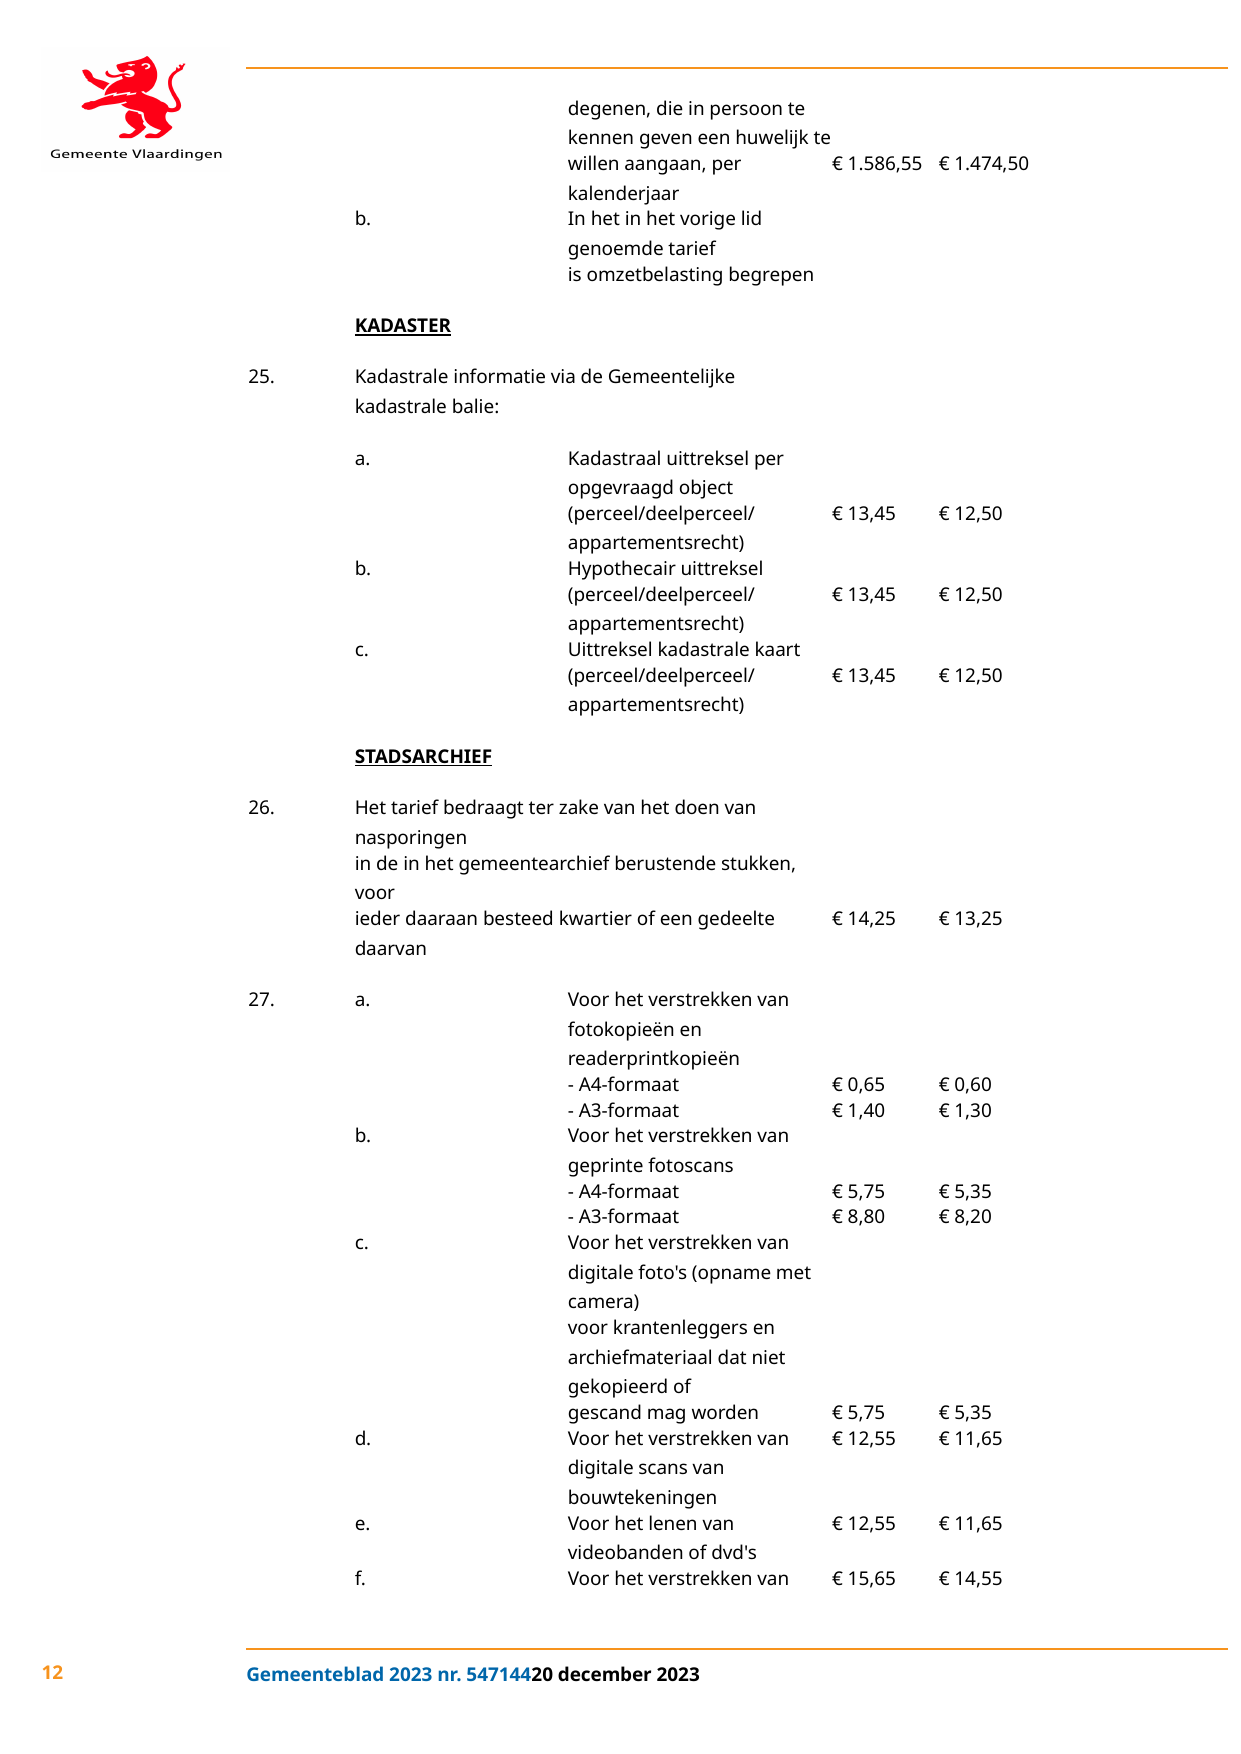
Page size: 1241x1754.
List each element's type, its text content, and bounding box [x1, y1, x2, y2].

table_cell is omzetbelasting begrepen [568, 261, 832, 286]
table_cell [248, 1123, 354, 1178]
table_cell [1045, 1314, 1152, 1399]
table_cell [248, 1204, 354, 1229]
table_cell € 1,40 [832, 1097, 938, 1123]
table_cell STADSARCHIEF [355, 743, 832, 769]
table_cell [461, 500, 568, 555]
table_cell [939, 1123, 1045, 1178]
table_cell € 12,50 [939, 662, 1045, 717]
table_cell [248, 1178, 354, 1204]
table_cell [461, 1565, 568, 1591]
table_cell [939, 445, 1045, 500]
table_cell Voor het verstrekken van fotokopieën en readerprintkopieën [568, 986, 832, 1071]
table_cell [939, 338, 1045, 364]
table_cell [832, 743, 938, 769]
table_cell € 1.586,55 [832, 150, 938, 205]
table_cell [461, 95, 568, 150]
table_cell [461, 636, 568, 662]
table_cell [1045, 1229, 1152, 1314]
table_cell [461, 769, 568, 794]
table_cell Hypothecair uittreksel [568, 555, 832, 581]
table_cell [1045, 1565, 1152, 1591]
table_cell [1045, 205, 1152, 261]
table_cell e. [355, 1510, 461, 1565]
table_cell € 12,55 [832, 1425, 938, 1510]
table_cell [939, 961, 1045, 986]
table_cell [1045, 1204, 1152, 1229]
table_cell € 13,45 [832, 581, 938, 636]
table_cell [1045, 261, 1152, 286]
table_cell [832, 718, 938, 743]
table_cell [939, 636, 1045, 662]
table_cell [248, 905, 354, 961]
table_cell [461, 419, 568, 445]
table_cell [461, 662, 568, 717]
table_cell [355, 1204, 461, 1229]
table_cell [248, 500, 354, 555]
table_cell [461, 261, 568, 286]
table_cell [1045, 95, 1152, 150]
table_cell € 1,30 [939, 1097, 1045, 1123]
table_cell [939, 986, 1045, 1071]
table_cell [355, 662, 461, 717]
table_cell € 12,55 [832, 1510, 938, 1565]
table_cell 27. [248, 986, 354, 1071]
table_cell [461, 581, 568, 636]
table_cell [832, 769, 938, 794]
table_cell [832, 961, 938, 986]
table_cell b. [355, 1123, 461, 1178]
table_cell f. [355, 1565, 461, 1591]
table_cell [248, 261, 354, 286]
table_cell [355, 95, 461, 150]
table_cell [832, 850, 938, 905]
table_cell [939, 261, 1045, 286]
table_cell [832, 445, 938, 500]
table_cell [461, 1425, 568, 1510]
table_cell [939, 312, 1045, 338]
table_cell Kadastraal uittreksel per opgevraagd object [568, 445, 832, 500]
table_cell [248, 1399, 354, 1425]
table_cell € 0,65 [832, 1071, 938, 1097]
table_cell [832, 205, 938, 261]
table_cell € 14,55 [939, 1565, 1045, 1591]
table_cell [248, 1314, 354, 1399]
table_cell gescand mag worden [568, 1399, 832, 1425]
table_cell KADASTER [355, 312, 832, 338]
table_cell Het tarief bedraagt ter zake van het doen van nasporingen [355, 795, 832, 850]
table_cell [248, 1097, 354, 1123]
table_cell [355, 500, 461, 555]
table_cell Voor het verstrekken van digitale foto's (opname met camera) [568, 1229, 832, 1314]
table_cell € 5,35 [939, 1399, 1045, 1425]
table_cell ieder daaraan besteed kwartier of een gedeelte daarvan [355, 905, 832, 961]
table_cell 25. [248, 364, 354, 419]
table_cell € 5,75 [832, 1399, 938, 1425]
table_cell c. [355, 1229, 461, 1314]
table_cell [568, 769, 832, 794]
table_cell € 13,25 [939, 905, 1045, 961]
table_cell [461, 1097, 568, 1123]
table_cell [939, 286, 1045, 312]
table_cell [832, 1229, 938, 1314]
table_cell € 0,60 [939, 1071, 1045, 1097]
table_cell Uittreksel kadastrale kaart [568, 636, 832, 662]
table_cell [461, 986, 568, 1071]
table_cell Kadastrale informatie via de Gemeentelijke kadastrale balie: [355, 364, 832, 419]
table_cell [248, 1510, 354, 1565]
table_cell [832, 338, 938, 364]
table_cell [461, 1123, 568, 1178]
table_cell [1045, 445, 1152, 500]
table_cell [248, 338, 354, 364]
table_cell [1045, 1425, 1152, 1510]
table_cell b. [355, 205, 461, 261]
table_cell [461, 555, 568, 581]
table_cell [355, 581, 461, 636]
table_cell [832, 1314, 938, 1399]
table_cell [461, 445, 568, 500]
table_cell [355, 1178, 461, 1204]
table_cell [355, 419, 461, 445]
table_cell € 13,45 [832, 500, 938, 555]
table_cell [248, 286, 354, 312]
table_cell Voor het verstrekken van [568, 1565, 832, 1591]
table_cell - A4-formaat [568, 1071, 832, 1097]
table_cell [248, 1425, 354, 1510]
table_cell [832, 636, 938, 662]
table_cell [568, 961, 832, 986]
table_cell € 8,80 [832, 1204, 938, 1229]
table_cell [1045, 850, 1152, 905]
table_cell voor krantenleggers en archiefmateriaal dat niet gekopieerd of [568, 1314, 832, 1399]
table_cell [1045, 905, 1152, 961]
table_cell [248, 581, 354, 636]
table_cell [832, 986, 938, 1071]
table_cell [1045, 1510, 1152, 1565]
table_cell a. [355, 445, 461, 500]
table_cell [939, 364, 1045, 419]
table_cell [461, 205, 568, 261]
table_cell [939, 795, 1045, 850]
table_cell [1045, 743, 1152, 769]
table_cell [939, 1229, 1045, 1314]
table_cell [832, 286, 938, 312]
table_cell € 11,65 [939, 1425, 1045, 1510]
table_cell [461, 1229, 568, 1314]
table_cell [1045, 662, 1152, 717]
table_cell [832, 419, 938, 445]
table_cell [832, 95, 938, 150]
table_cell [1045, 1123, 1152, 1178]
table_cell b. [355, 555, 461, 581]
table_cell [939, 718, 1045, 743]
table_cell [939, 95, 1045, 150]
table_cell 26. [248, 795, 354, 850]
table_cell [355, 261, 461, 286]
table_cell [1045, 312, 1152, 338]
table_cell [461, 1071, 568, 1097]
table_cell [248, 1565, 354, 1591]
table_cell [939, 419, 1045, 445]
table_cell In het in het vorige lid genoemde tarief [568, 205, 832, 261]
table_cell [461, 1510, 568, 1565]
table_cell [355, 286, 461, 312]
table_cell [1045, 419, 1152, 445]
table_cell [461, 1314, 568, 1399]
table_cell [355, 1097, 461, 1123]
table_cell (perceel/deelperceel/appartementsrecht) [568, 500, 832, 555]
table_cell [568, 718, 832, 743]
table_cell [248, 1229, 354, 1314]
table_cell [355, 150, 461, 205]
table_cell in de in het gemeentearchief berustende stukken, voor [355, 850, 832, 905]
table_cell [248, 445, 354, 500]
table_cell [355, 338, 461, 364]
table_cell [568, 286, 832, 312]
table_cell d. [355, 1425, 461, 1510]
table_cell [1045, 769, 1152, 794]
table_cell c. [355, 636, 461, 662]
table_cell Voor het verstrekken van geprinte fotoscans [568, 1123, 832, 1178]
table_cell [461, 286, 568, 312]
table_cell [1045, 1097, 1152, 1123]
table_cell [832, 261, 938, 286]
table_cell [1045, 1071, 1152, 1097]
table_cell [1045, 286, 1152, 312]
table_cell [461, 718, 568, 743]
table_cell [355, 769, 461, 794]
table_cell - A4-formaat [568, 1178, 832, 1204]
table_cell [1045, 581, 1152, 636]
table_cell [248, 95, 354, 150]
table_cell [832, 312, 938, 338]
table_cell [1045, 338, 1152, 364]
table_cell [461, 338, 568, 364]
table_cell [248, 850, 354, 905]
table_cell [939, 743, 1045, 769]
table_cell degenen, die in persoon te kennen geven een huwelijk te [568, 95, 832, 150]
table_cell [1045, 150, 1152, 205]
table_cell [939, 1314, 1045, 1399]
table_cell [1045, 986, 1152, 1071]
table_cell € 15,65 [832, 1565, 938, 1591]
table_cell (perceel/deelperceel/appartementsrecht) [568, 581, 832, 636]
table_cell [1045, 1399, 1152, 1425]
table_cell Voor het lenen van videobanden of dvd's [568, 1510, 832, 1565]
table_cell [355, 961, 461, 986]
table_cell € 13,45 [832, 662, 938, 717]
table_cell [461, 1178, 568, 1204]
table_cell [832, 555, 938, 581]
table_cell [248, 150, 354, 205]
table_cell [1045, 364, 1152, 419]
table_cell € 5,75 [832, 1178, 938, 1204]
table_cell [461, 1204, 568, 1229]
table_cell willen aangaan, per kalenderjaar [568, 150, 832, 205]
table_cell [1045, 1178, 1152, 1204]
table_cell [355, 718, 461, 743]
table_cell [248, 662, 354, 717]
table_cell € 11,65 [939, 1510, 1045, 1565]
picture [41, 47, 231, 172]
table_cell [461, 150, 568, 205]
table_cell [355, 1314, 461, 1399]
table_cell [461, 1399, 568, 1425]
table_cell Voor het verstrekken van digitale scans van bouwtekeningen [568, 1425, 832, 1510]
table_cell [461, 961, 568, 986]
table_cell [1045, 795, 1152, 850]
table_cell [1045, 555, 1152, 581]
table_cell [248, 636, 354, 662]
table_cell a. [355, 986, 461, 1071]
table_cell [248, 743, 354, 769]
table_cell [939, 850, 1045, 905]
table_cell [939, 769, 1045, 794]
table_cell - A3-formaat [568, 1204, 832, 1229]
table_cell (perceel/deelperceel/appartementsrecht) [568, 662, 832, 717]
table_cell [939, 555, 1045, 581]
table_cell [1045, 961, 1152, 986]
table_cell [568, 419, 832, 445]
table_cell [832, 795, 938, 850]
table_cell - A3-formaat [568, 1097, 832, 1123]
table_cell [248, 555, 354, 581]
table_cell [832, 364, 938, 419]
table_cell [1045, 718, 1152, 743]
table_cell [248, 205, 354, 261]
table_cell € 12,50 [939, 500, 1045, 555]
table_cell € 14,25 [832, 905, 938, 961]
table_cell [355, 1399, 461, 1425]
table_cell € 1.474,50 [939, 150, 1045, 205]
table_cell [248, 769, 354, 794]
table_cell [832, 1123, 938, 1178]
table_cell € 8,20 [939, 1204, 1045, 1229]
table_cell [248, 1071, 354, 1097]
table_cell [1045, 500, 1152, 555]
table_cell [248, 961, 354, 986]
table_cell € 12,50 [939, 581, 1045, 636]
table_cell [1045, 636, 1152, 662]
table_cell [248, 312, 354, 338]
table_cell [355, 1071, 461, 1097]
table_cell [248, 718, 354, 743]
table_cell [568, 338, 832, 364]
table_cell € 5,35 [939, 1178, 1045, 1204]
table_cell [248, 419, 354, 445]
table_cell [939, 205, 1045, 261]
